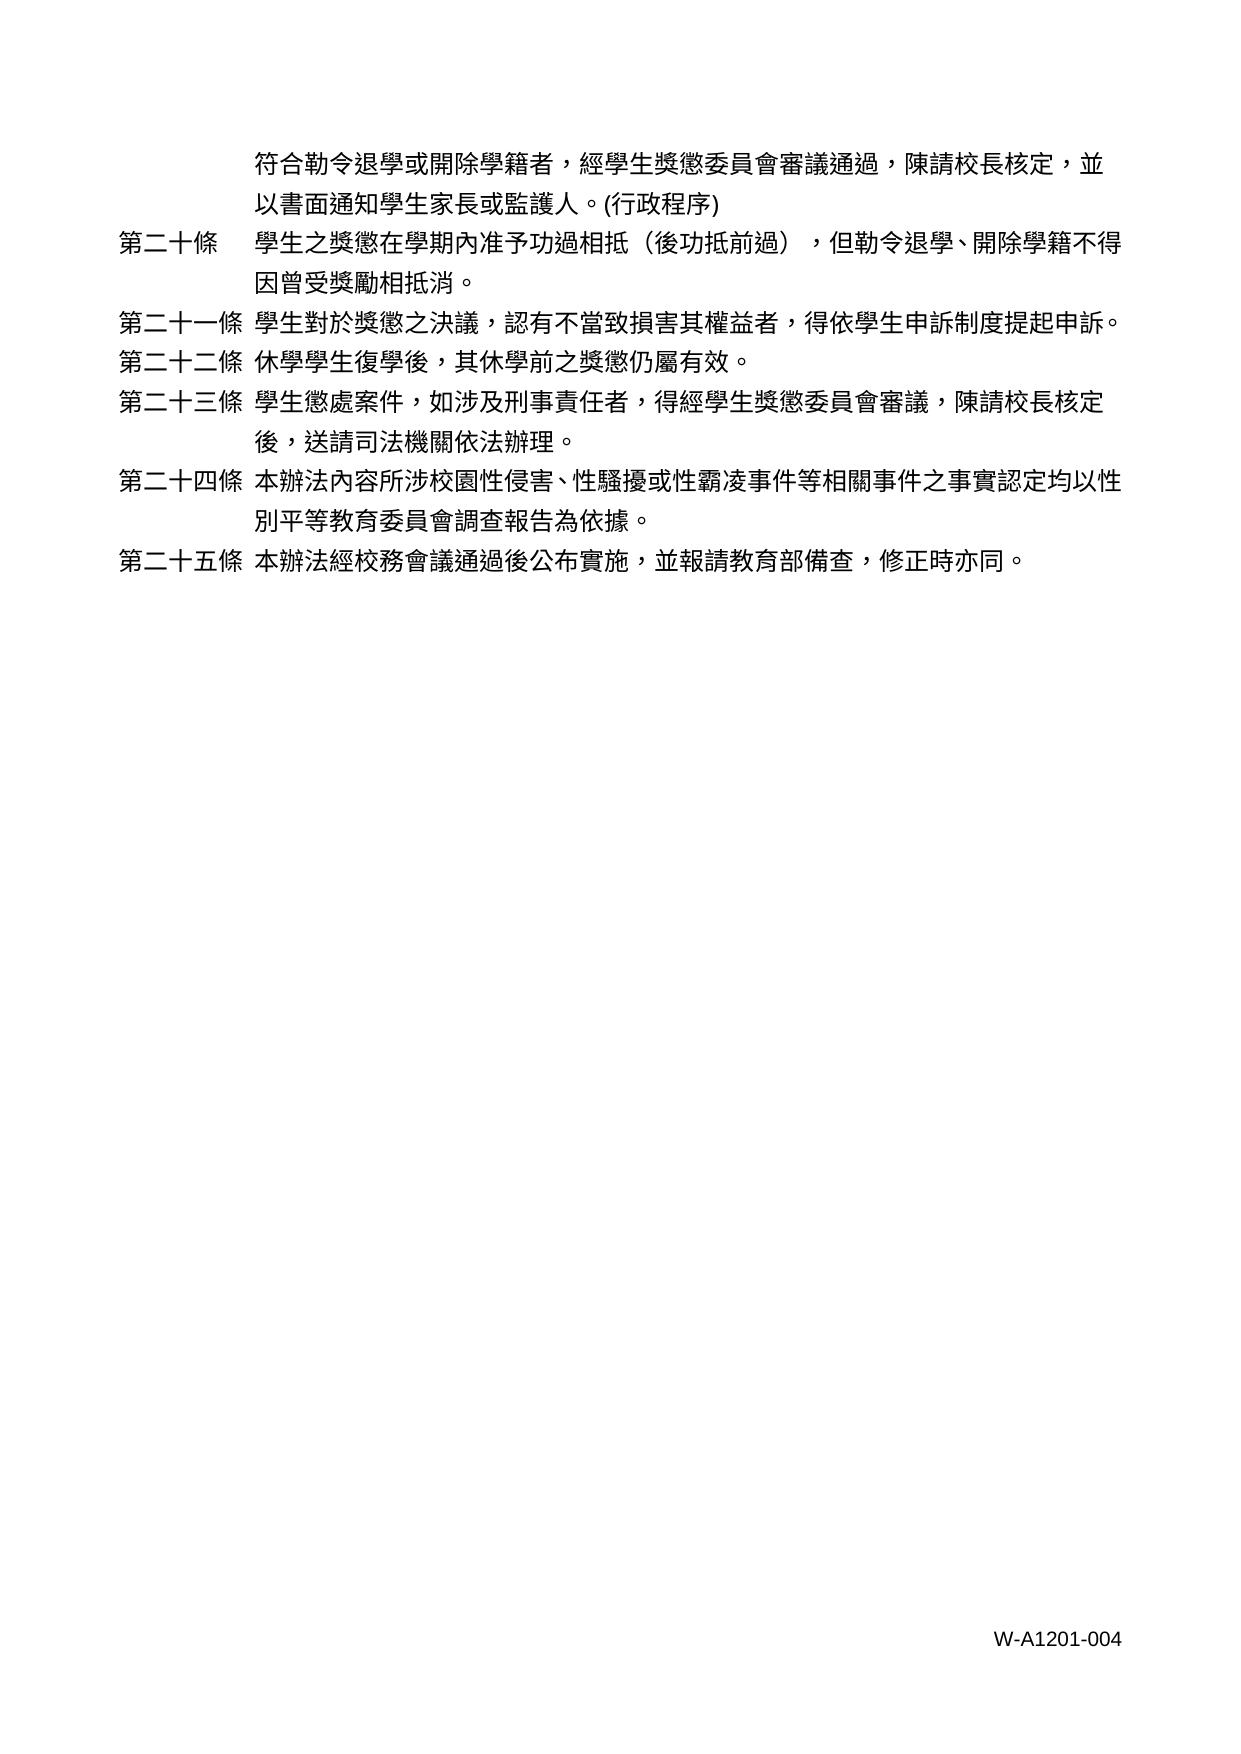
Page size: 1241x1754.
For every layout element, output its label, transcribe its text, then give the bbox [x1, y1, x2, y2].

list 學生之獎懲在學期內准予功過相抵（後功抵前過），但勒令退學、開除學籍不得因曾受獎勵相抵消。 [118, 222, 1122, 301]
list 休學學生復學後，其休學前之獎懲仍屬有效。 [118, 341, 1122, 381]
list 本辦法內容所涉校園性侵害、性騷擾或性霸凌事件等相關事件之事實認定均以性別平等教育委員會調查報告為依據。 [118, 460, 1122, 539]
list 本辦法經校務會議通過後公布實施，並報請教育部備查，修正時亦同。 [118, 539, 1122, 579]
list 學生對於獎懲之決議，認有不當致損害其權益者，得依學生申訴制度提起申訴。 [118, 301, 1122, 341]
list 學生懲處案件，如涉及刑事責任者，得經學生獎懲委員會審議，陳請校長核定後，送請司法機關依法辦理。 [118, 381, 1122, 460]
list 符合勒令退學或開除學籍者，經學生獎懲委員會審議通過，陳請校長核定，並以書面通知學生家長或監護人。(行政程序) [118, 143, 1122, 222]
